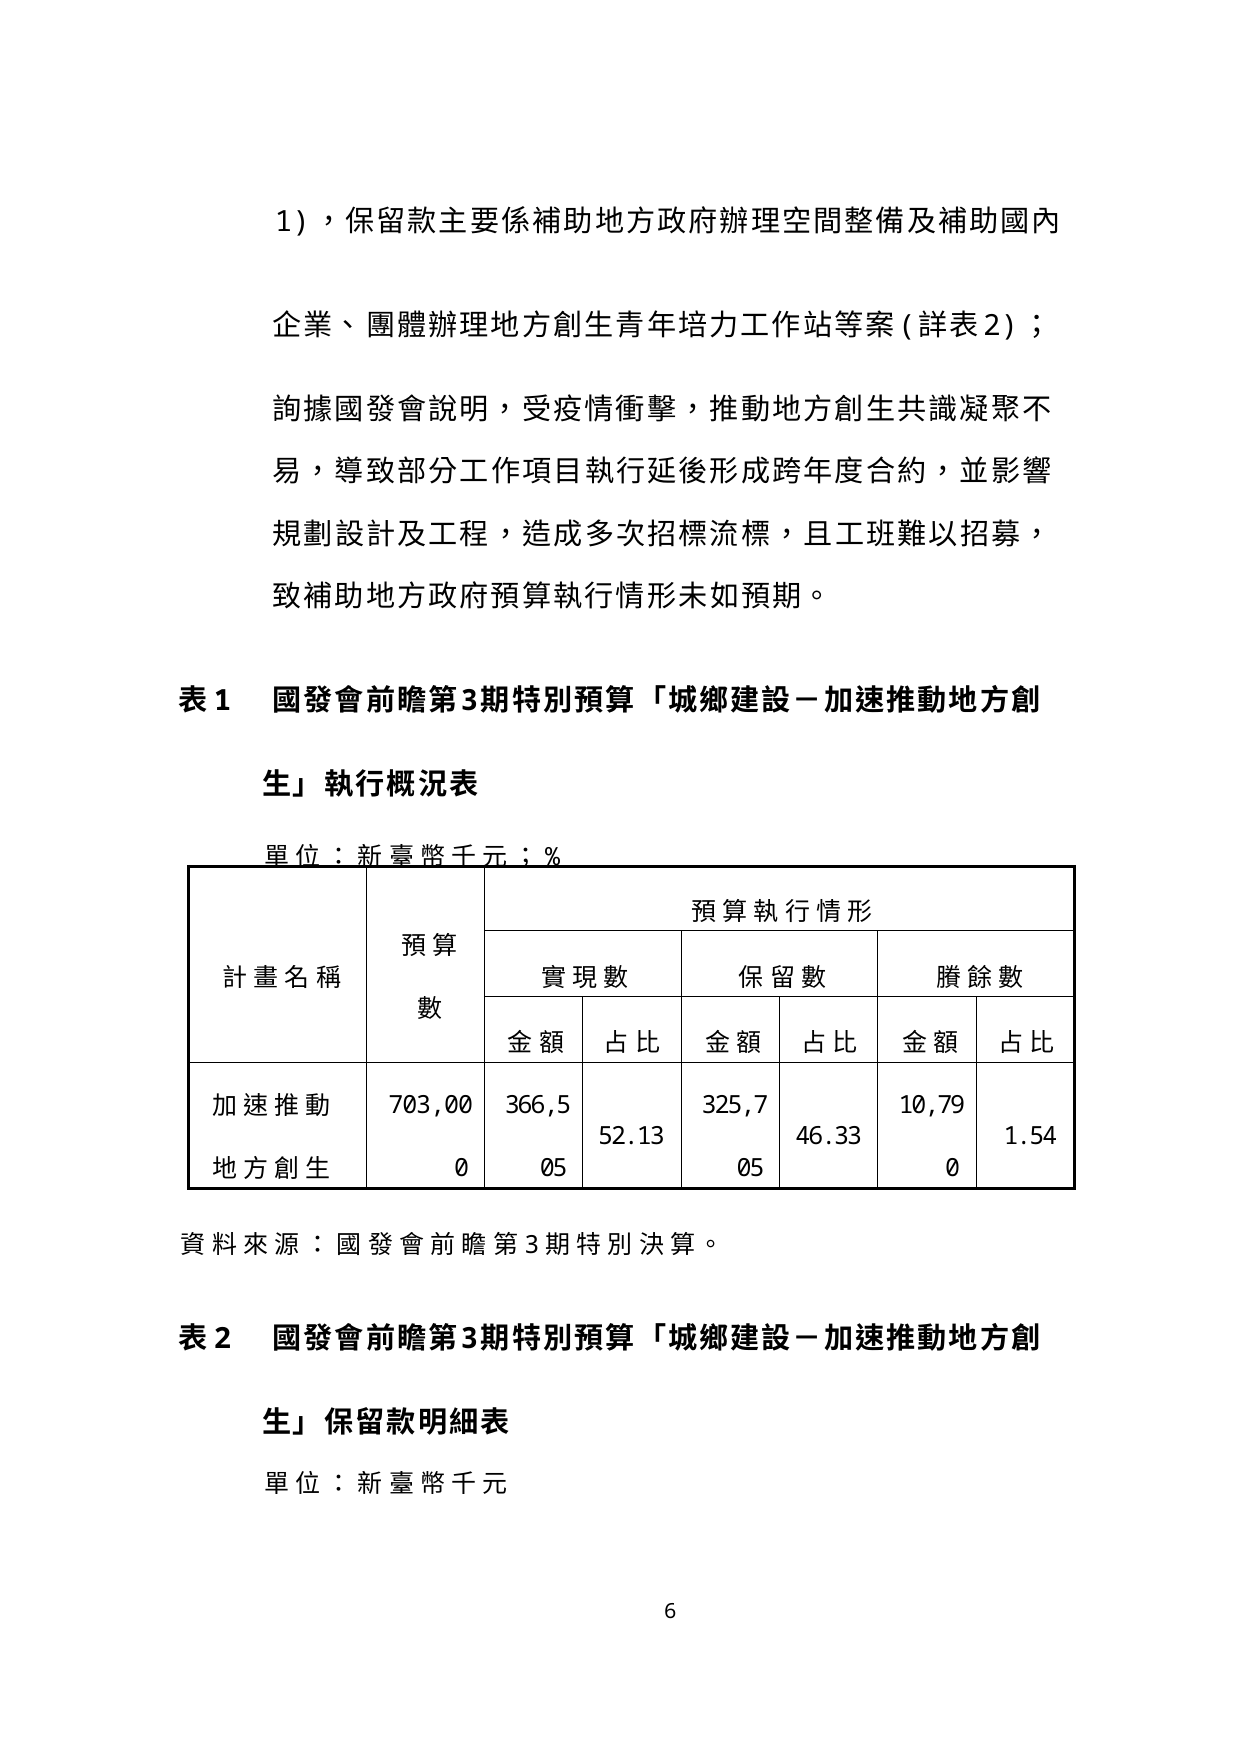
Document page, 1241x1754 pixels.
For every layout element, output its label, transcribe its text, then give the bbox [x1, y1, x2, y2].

table_cell 10,790 [878, 1063, 976, 1187]
table_cell 325,705 [682, 1063, 779, 1187]
table_cell 46.33 [780, 1063, 877, 1187]
table_header 預算執行情形 [485, 868, 1073, 930]
table_cell 占比 [583, 997, 681, 1062]
text 表1 國發會前瞻第3期特別預算「城鄉建設－加速推動地方創生」執行概況表 單位：新臺幣千元；% [177, 615, 1063, 865]
table_cell 金額 [878, 997, 976, 1062]
table_cell 52.13 [583, 1063, 681, 1187]
table_cell 703,000 [367, 1063, 484, 1187]
table_cell 加速推動地方創生 [190, 1063, 366, 1187]
table_cell 賸餘數 [878, 931, 1073, 996]
table_header 計畫名稱 [190, 868, 366, 1062]
text 資料來源：國發會前瞻第3期特別決算。 [177, 1190, 1074, 1253]
table_header 預算數 [367, 868, 484, 1062]
text 表2 國發會前瞻第3期特別預算「城鄉建設－加速推動地方創生」保留款明細表 單位：新臺幣千元 [177, 1253, 1063, 1503]
table_cell 1.54 [977, 1063, 1073, 1187]
table_cell 占比 [977, 997, 1073, 1062]
table_cell 實現數 [485, 931, 681, 996]
table_cell 金額 [485, 997, 582, 1062]
table_cell 保留數 [682, 931, 877, 996]
text 國發會「加速推動地方創生」第3期編列特別預算7億300萬元，辦理內容包括：1.辦理計畫行政作業與督導計畫執行、輔導地方政府推動地方創生計畫等所需經費1億8,200萬元。2.整修中興新村房舍及購置設備作為地方創生青年創業服務平臺等所需經費4,500萬元。3.補助青年設置地方創生培力工作站，以及補助地方政府整建公有空間環境作為地方創生實施場域等所需經費4億7,600萬元；截至111年底累計實現數3億6,650萬5千元，保留數3億2,570萬5千元及賸餘數1,079萬元，累計實現數僅占所編預算之52.13%，保留數占所編預算達46.33%(詳表1)，保留款主要係補助地方政府辦理空間整備及補助國內企業、團體辦理地方創生青年培力工作站等案(詳表2)；詢據國發會說明，受疫情衝擊，推動地方創生共識凝聚不易，導致部分工作項目執行延後形成跨年度合約，並影響規劃設計及工程，造成多次招標流標，且工班難以招募，致補助地方政府預算執行情形未如預期。 [266, 177, 1063, 615]
table_cell 366,505 [485, 1063, 582, 1187]
table_cell 金額 [682, 997, 779, 1062]
table_cell 占比 [780, 997, 877, 1062]
